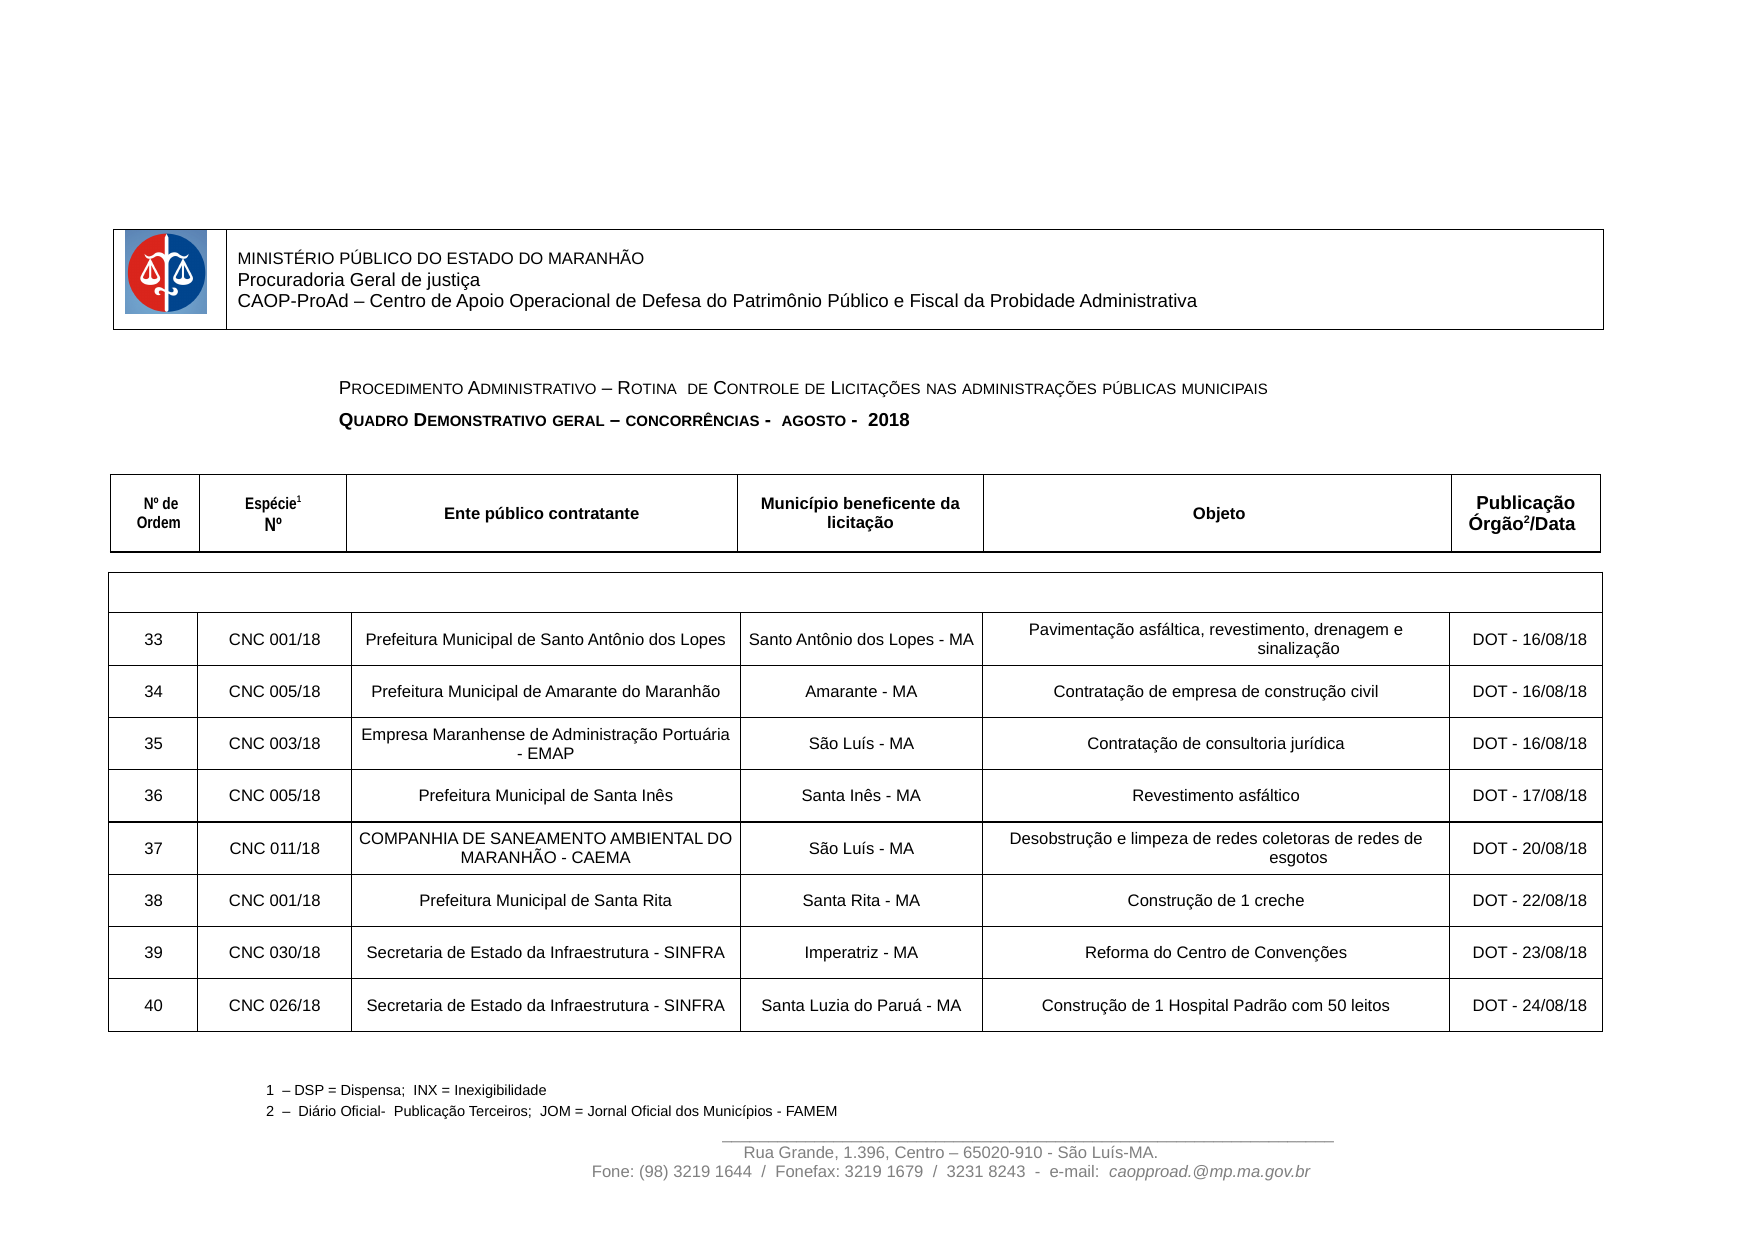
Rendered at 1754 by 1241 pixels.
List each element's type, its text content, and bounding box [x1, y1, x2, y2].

table_cell DOT - 16/08/18 [1450, 718, 1602, 769]
table_cell Santa Inês - MA [741, 770, 982, 821]
table_cell São Luís - MA [741, 823, 982, 874]
table_cell CNC 001/18 [198, 875, 351, 926]
table_cell 36 [109, 770, 197, 821]
table_cell COMPANHIA DE SANEAMENTO AMBIENTAL DO MARANHÃO - CAEMA [352, 823, 740, 874]
table_cell CNC 001/18 [198, 613, 351, 664]
table_cell 35 [109, 718, 197, 769]
table_cell Prefeitura Municipal de Santa Rita [352, 875, 740, 926]
picture [125, 230, 207, 314]
table_cell Prefeitura Municipal de Santo Antônio dos Lopes [352, 613, 740, 664]
table_cell CNC 030/18 [198, 927, 351, 978]
table_cell 40 [109, 979, 197, 1031]
table_cell Revestimento asfáltico [983, 770, 1449, 821]
table_cell Santa Luzia do Paruá - MA [741, 979, 982, 1031]
table_cell DOT - 24/08/18 [1450, 979, 1602, 1031]
table_cell DOT - 23/08/18 [1450, 927, 1602, 978]
table_cell Pavimentação asfáltica, revestimento, drenagem e sinalização [983, 613, 1449, 664]
table_cell CNC 005/18 [198, 770, 351, 821]
table_cell Contratação de empresa de construção civil [983, 666, 1449, 717]
table_cell 37 [109, 823, 197, 874]
table_cell Secretaria de Estado da Infraestrutura - SINFRA [352, 927, 740, 978]
table_cell DOT - 22/08/18 [1450, 875, 1602, 926]
table_cell DOT - 20/08/18 [1450, 823, 1602, 874]
table_cell CNC 011/18 [198, 823, 351, 874]
table_cell 34 [109, 666, 197, 717]
table_cell Empresa Maranhense de Administração Portuária - EMAP [352, 718, 740, 769]
table_cell DOT - 17/08/18 [1450, 770, 1602, 821]
table_cell CNC 003/18 [198, 718, 351, 769]
table_cell DOT - 16/08/18 [1450, 666, 1602, 717]
table_cell Imperatriz - MA [741, 927, 982, 978]
table_cell CNC 005/18 [198, 666, 351, 717]
table_cell Santo Antônio dos Lopes - MA [741, 613, 982, 664]
table_cell Construção de 1 creche [983, 875, 1449, 926]
table_cell São Luís - MA [741, 718, 982, 769]
table_cell Prefeitura Municipal de Santa Inês [352, 770, 740, 821]
table_cell 38 [109, 875, 197, 926]
table_cell 33 [109, 613, 197, 664]
table_cell Santa Rita - MA [741, 875, 982, 926]
table_cell Amarante - MA [741, 666, 982, 717]
table_cell Desobstrução e limpeza de redes coletoras de redes de esgotos [983, 823, 1449, 874]
table_cell Prefeitura Municipal de Amarante do Maranhão [352, 666, 740, 717]
table_header [109, 573, 1602, 612]
table_cell 39 [109, 927, 197, 978]
table_cell Construção de 1 Hospital Padrão com 50 leitos [983, 979, 1449, 1031]
table_cell Contratação de consultoria jurídica [983, 718, 1449, 769]
table_cell Reforma do Centro de Convenções [983, 927, 1449, 978]
table_cell DOT - 16/08/18 [1450, 613, 1602, 664]
table_cell CNC 026/18 [198, 979, 351, 1031]
table_cell Secretaria de Estado da Infraestrutura - SINFRA [352, 979, 740, 1031]
